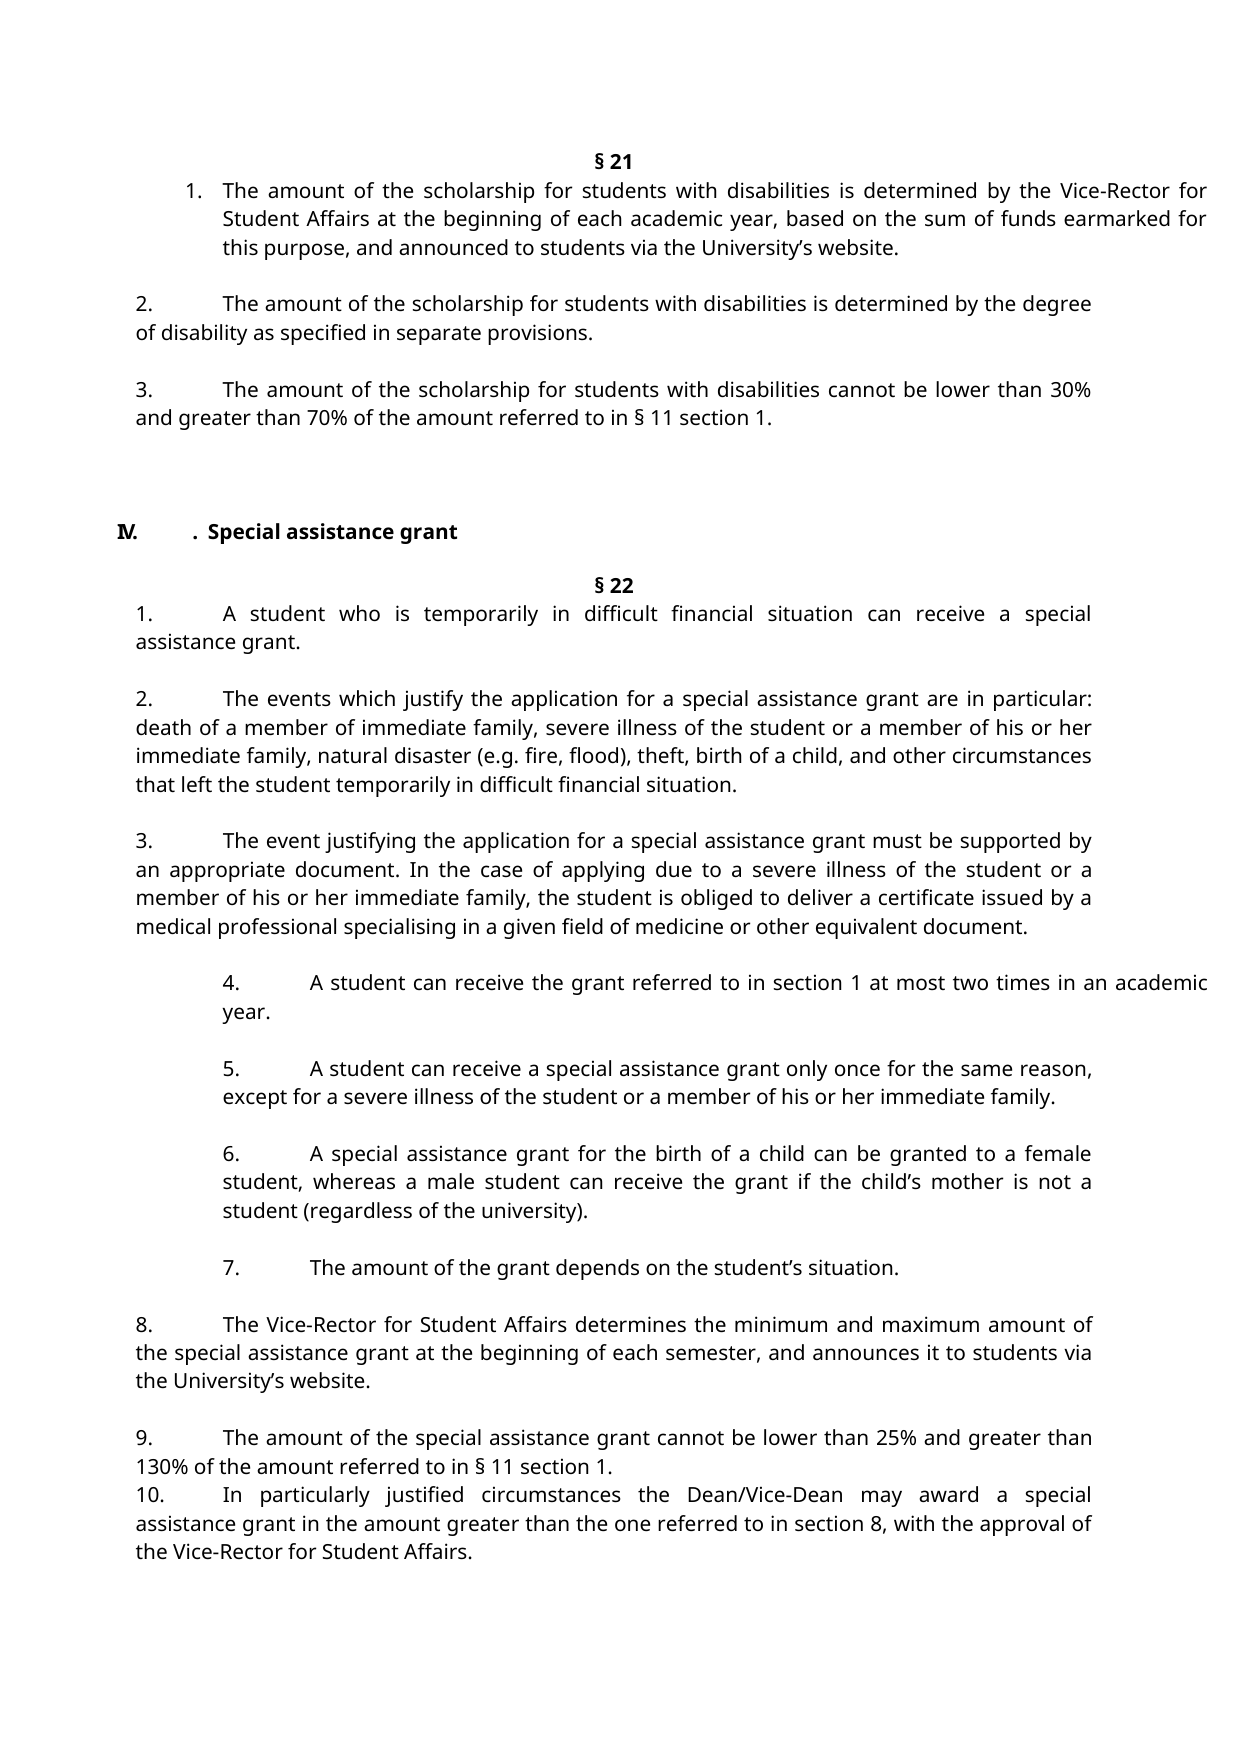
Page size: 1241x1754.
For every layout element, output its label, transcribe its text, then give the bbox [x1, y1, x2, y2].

list The events which justify the application for a special assistance grant are in particular: death of a member of immediate family, severe illness of the student or a member of his or her immediate family, natural disaster (e.g. fire, flood), theft, birth of a child, and other circumstances that left the student temporarily in difficult financial situation. [135, 684, 1094, 798]
list . Special assistance grant [117, 517, 1209, 545]
list A student who is temporarily in difficult financial situation can receive a special assistance grant. [135, 599, 1093, 656]
list The amount of the special assistance grant cannot be lower than 25% and greater than 130% of the amount referred to in § 11 section 1. [135, 1423, 1093, 1480]
subtitle § 21 [594, 147, 1209, 176]
list The amount of the scholarship for students with disabilities cannot be lower than 30% and greater than 70% of the amount referred to in § 11 section 1. [135, 375, 1093, 432]
list A student can receive a special assistance grant only once for the same reason, except for a severe illness of the student or a member of his or her immediate family. [222, 1054, 1093, 1111]
list The Vice-Rector for Student Affairs determines the minimum and maximum amount of the special assistance grant at the beginning of each semester, and announces it to students via the University’s website. [135, 1310, 1093, 1395]
list The amount of the scholarship for students with disabilities is determined by the degree of disability as specified in separate provisions. [135, 289, 1094, 346]
list The amount of the scholarship for students with disabilities is determined by the Vice-Rector for Student Affairs at the beginning of each academic year, based on the sum of funds earmarked for this purpose, and announced to students via the University’s website. [185, 176, 1209, 261]
text § 22 [594, 574, 1209, 599]
list The event justifying the application for a special assistance grant must be supported by an appropriate document. In the case of applying due to a severe illness of the student or a member of his or her immediate family, the student is obliged to deliver a certificate issued by a medical professional specialising in a given field of medicine or other equivalent document. [135, 827, 1094, 940]
list A special assistance grant for the birth of a child can be granted to a female student, whereas a male student can receive the grant if the child’s mother is not a student (regardless of the university). [222, 1139, 1094, 1224]
list In particularly justified circumstances the Dean/Vice-Dean may award a special assistance grant in the amount greater than the one referred to in section 8, with the approval of the Vice-Rector for Student Affairs. [135, 1480, 1093, 1566]
list A student can receive the grant referred to in section 1 at most two times in an academic year. [222, 968, 1209, 1025]
list The amount of the grant depends on the student’s situation. [222, 1253, 1209, 1281]
